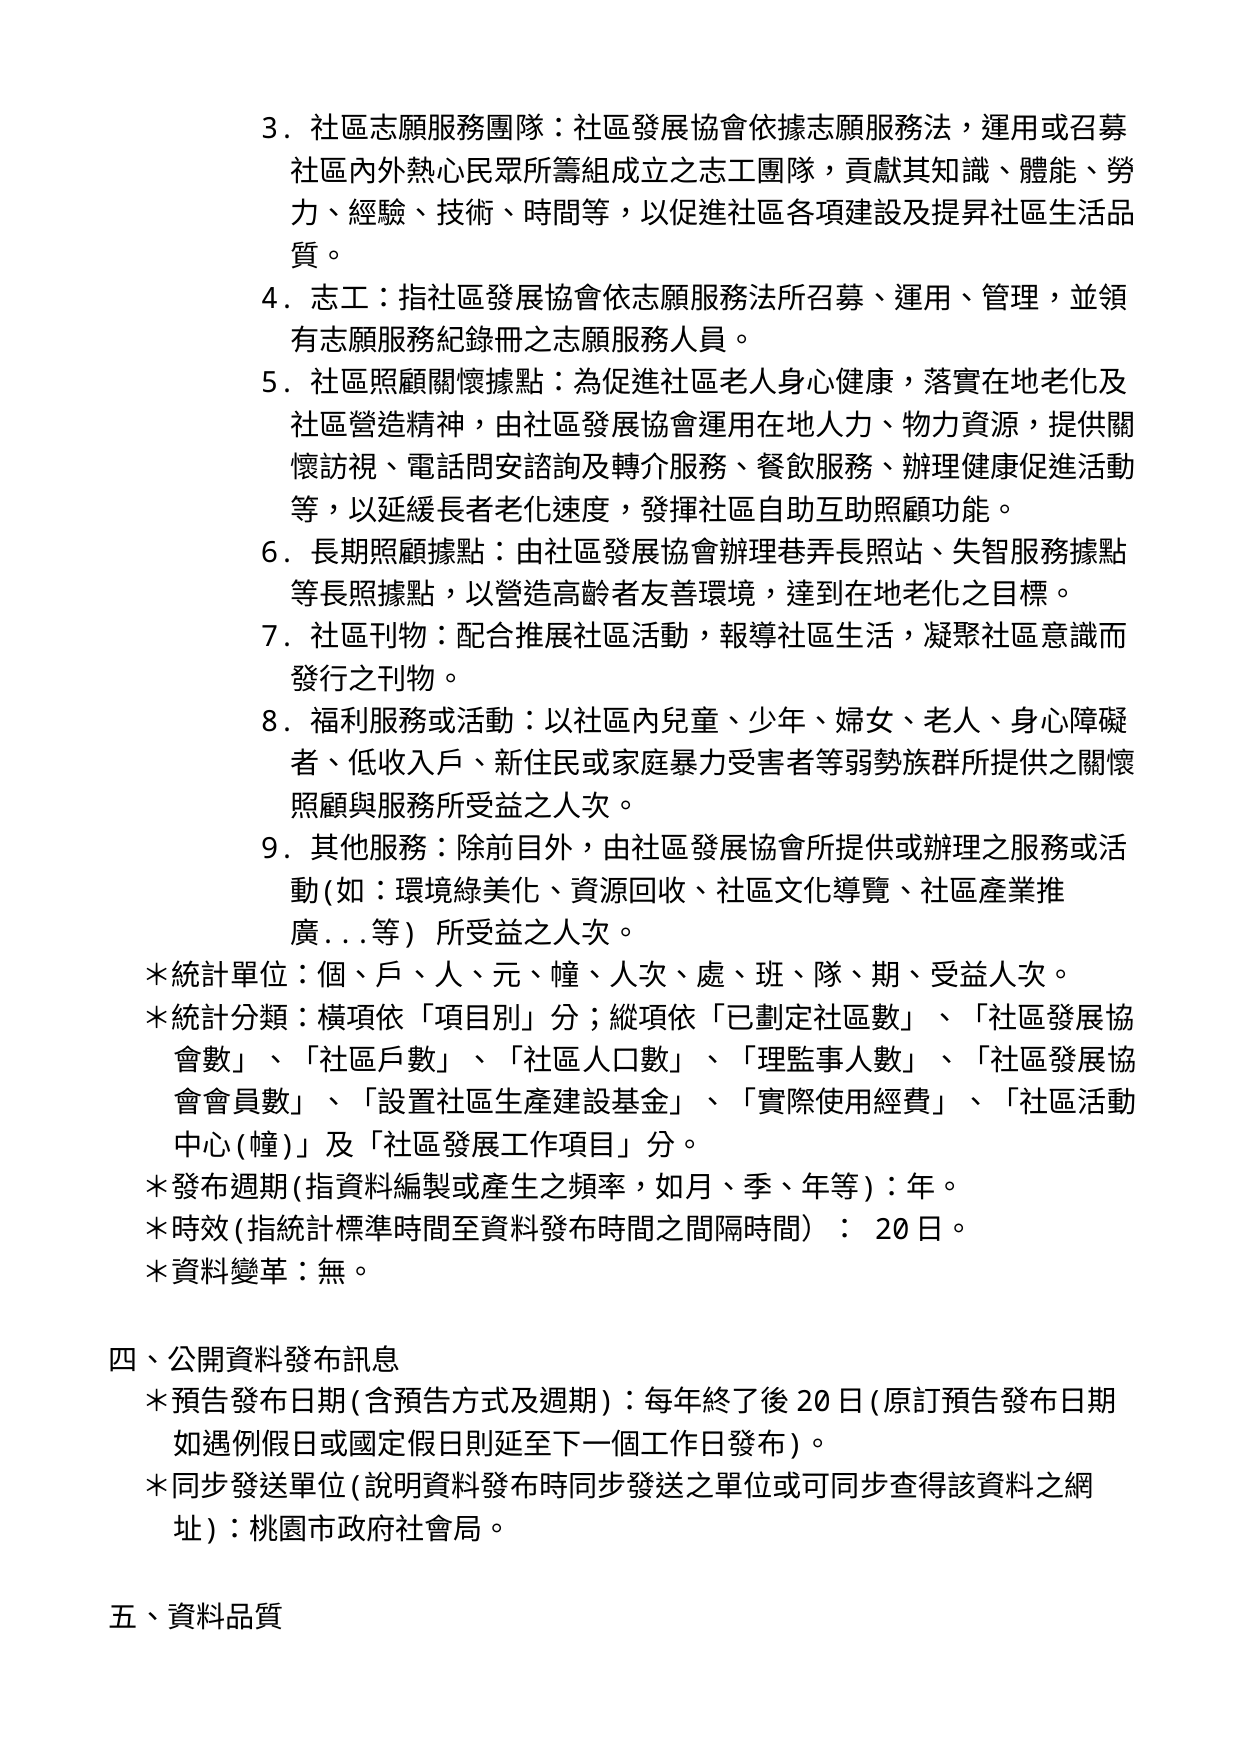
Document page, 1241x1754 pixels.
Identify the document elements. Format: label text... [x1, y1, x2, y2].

table_header 統計資料背景說明 資料種類：社區發展統計 資料項目：桃園市復興區推行社區發展工作概況 一、發布及編製機關單位 ＊發布機關、單位：桃園市復興區公所主計室 ＊編製單位：桃園市復興區公所社會課 ＊聯絡電話：(03)3821500#1214 ＊傳真：(03)3821875 ＊電子信箱：10022894@mail.tycg.gov.tw 二、發布形式 ＊口頭： ( )記者會或說明會 ＊書面： ( )新聞稿 ( )報表 ( )書刊，刊名： ＊電子媒體： ( )線上書刊及資料庫， 網址： ( )磁片 ( )光碟片 (√)其他 Open Document File (odf)、Portable Document Format (pdf) 或Excel檔案。 三、資料範圍、週期及時效 ＊統計地區範圍及對象：凡在本區轄內已成立社區發展協會之社區，均為統計對象。 ＊統計標準時間：動態資料以1至12月事實為準；靜態資料以12月底之事實為準。 ＊統計項目定義： (一)社區：依「社區發展工作綱要」第2條規定，係指「經鄉(鎮、市、區)社區發展主管機關劃定，供為依法設立社區發展協會，推動社區發展工作之組織與活動區域」。 (二)已劃定社區數：為推展社區發展業務，得視實際需要，於該鄉（鎮、市、區）內，依據歷史關係、文化背景、地緣形勢、人口分布、生態特性、資源狀況、住宅型態、農、漁、工、礦、商業之發展及居民之意向、興趣及共同需求等因素劃定數個社區區域。 (三)社區發展協會：係指經主管機關劃定，依法成立之社區發展協會。 (四)社區戶數：係指社區劃定範圍內所有戶數。 (五)社區人口數：係指社區劃定範圍內所有人口數。 (六)社區發展協會會員：由社區居民自動申請加入社區發展協會為之會員人數。 (七)社區生產建設基金：為充裕社區經濟來源，健全社區發展組織，期能負起社區成果維護，推行社會教育、社區文化活動及福利服務工作，以提昇社區居民生活品質而籌措之基金。 (八)使用經費：指依法成立之社區發展協會，其經費來源。 1.政府補助款:為促進社區發展，增進居民福利，根據社區發展協會所提之計畫及自籌款項，政府機關依年度社區發展工作計畫給予之補助。(包含中央、直轄市、縣(市)、鄉（鎮、市、區)補助款) 2.社區自籌款：社區發展協會為促進社區發中央各部會、直轄市、縣(市)、鄉（鎮、市、區)展，增進居民福利，擬定工作計畫，結合社區資源及由居民繳交或樂捐之款項。(包含民眾配合款、民眾捐款、生產收益、其他收入) (九)社區活動中心（不含市民活動中心、里集會所、里民活動中心、老人活動中心等）：為推展社區發展各項建設工作之需要而興建，提供作為社區民眾集會及辦理各項文康育樂活動之場所，包含原建(未作修擴建)、新建及修擴建，並不考慮產權問題；另數個社區發展協會共用1幢活動中心，請以總計1為統計代表，並備註共用之社區發展協會名稱。 (十)社區發展工作項目：社區發展協會基於社區居民共同需要，循自動與互助精神，配合政府行政支援，有效運用各種資源，從事綜合建設，以改進社區居民生活品質。以下各項以社區發展協會辦理之內部作業組織為統計範圍。 1.辦理社區觀摩：具體介紹建立社區之組織活動、公共工程建設、精神倫理及文化建設、生產福利建設服務體系之作法。 2. 社區守望相助隊：社區居民基於需要，自行組織以維護住家安全，增進家戶情感為目的之組織。 3. 社區志願服務團隊：社區發展協會依據志願服務法，運用或召募社區內外熱心民眾所籌組成立之志工團隊，貢獻其知識、體能、勞力、經驗、技術、時間等，以促進社區各項建設及提昇社區生活品質。 4. 志工：指社區發展協會依志願服務法所召募、運用、管理，並領有志願服務紀錄冊之志願服務人員。 5. 社區照顧關懷據點：為促進社區老人身心健康，落實在地老化及社區營造精神，由社區發展協會運用在地人力、物力資源，提供關懷訪視、電話問安諮詢及轉介服務、餐飲服務、辦理健康促進活動等，以延緩長者老化速度，發揮社區自助互助照顧功能。 6. 長期照顧據點：由社區發展協會辦理巷弄長照站、失智服務據點等長照據點，以營造高齡者友善環境，達到在地老化之目標。 7. 社區刊物：配合推展社區活動，報導社區生活，凝聚社區意識而發行之刊物。 8. 福利服務或活動：以社區內兒童、少年、婦女、老人、身心障礙者、低收入戶、新住民或家庭暴力受害者等弱勢族群所提供之關懷照顧與服務所受益之人次。 9. 其他服務：除前目外，由社區發展協會所提供或辦理之服務或活動(如：環境綠美化、資源回收、社區文化導覽、社區產業推廣...等) 所受益之人次。 ＊統計單位：個、戶、人、元、幢、人次、處、班、隊、期、受益人次。 ＊統計分類：橫項依「項目別」分；縱項依「已劃定社區數」、「社區發展協會數」、「社區戶數」、「社區人口數」、「理監事人數」、「社區發展協會會員數」、「設置社區生產建設基金」、「實際使用經費」、「社區活動中心(幢)」及「社區發展工作項目」分。 ＊發布週期(指資料編製或產生之頻率，如月、季、年等)：年。 ＊時效(指統計標準時間至資料發布時間之間隔時間）： 20日。 ＊資料變革：無。 四、公開資料發布訊息 ＊預告發布日期(含預告方式及週期)：每年終了後20日(原訂預告發布日期如遇例假日或國定假日則延至下一個工作日發布)。 ＊同步發送單位(說明資料發布時同步發送之單位或可同步查得該資料之網址)：桃園市政府社會局。 五、資料品質 ＊統計指標編製方法與資料來源說明：依據本公所會計年度結束後20日內將轄內已成立之社區發展協會所報工作概況資料審核彙編。 ＊統計資料交叉查核及確保資料合理性之機制（說明各項資料之相互關係及不同資料來源之相關統計差異性）：紙本紀錄與電子檔案交叉查核。 六、須注意及預定改變之事項（說明預定修正之資料、定義、統計方法等及其修正原因）：無。 七、其他事項：無。 [98, 105, 1155, 1635]
